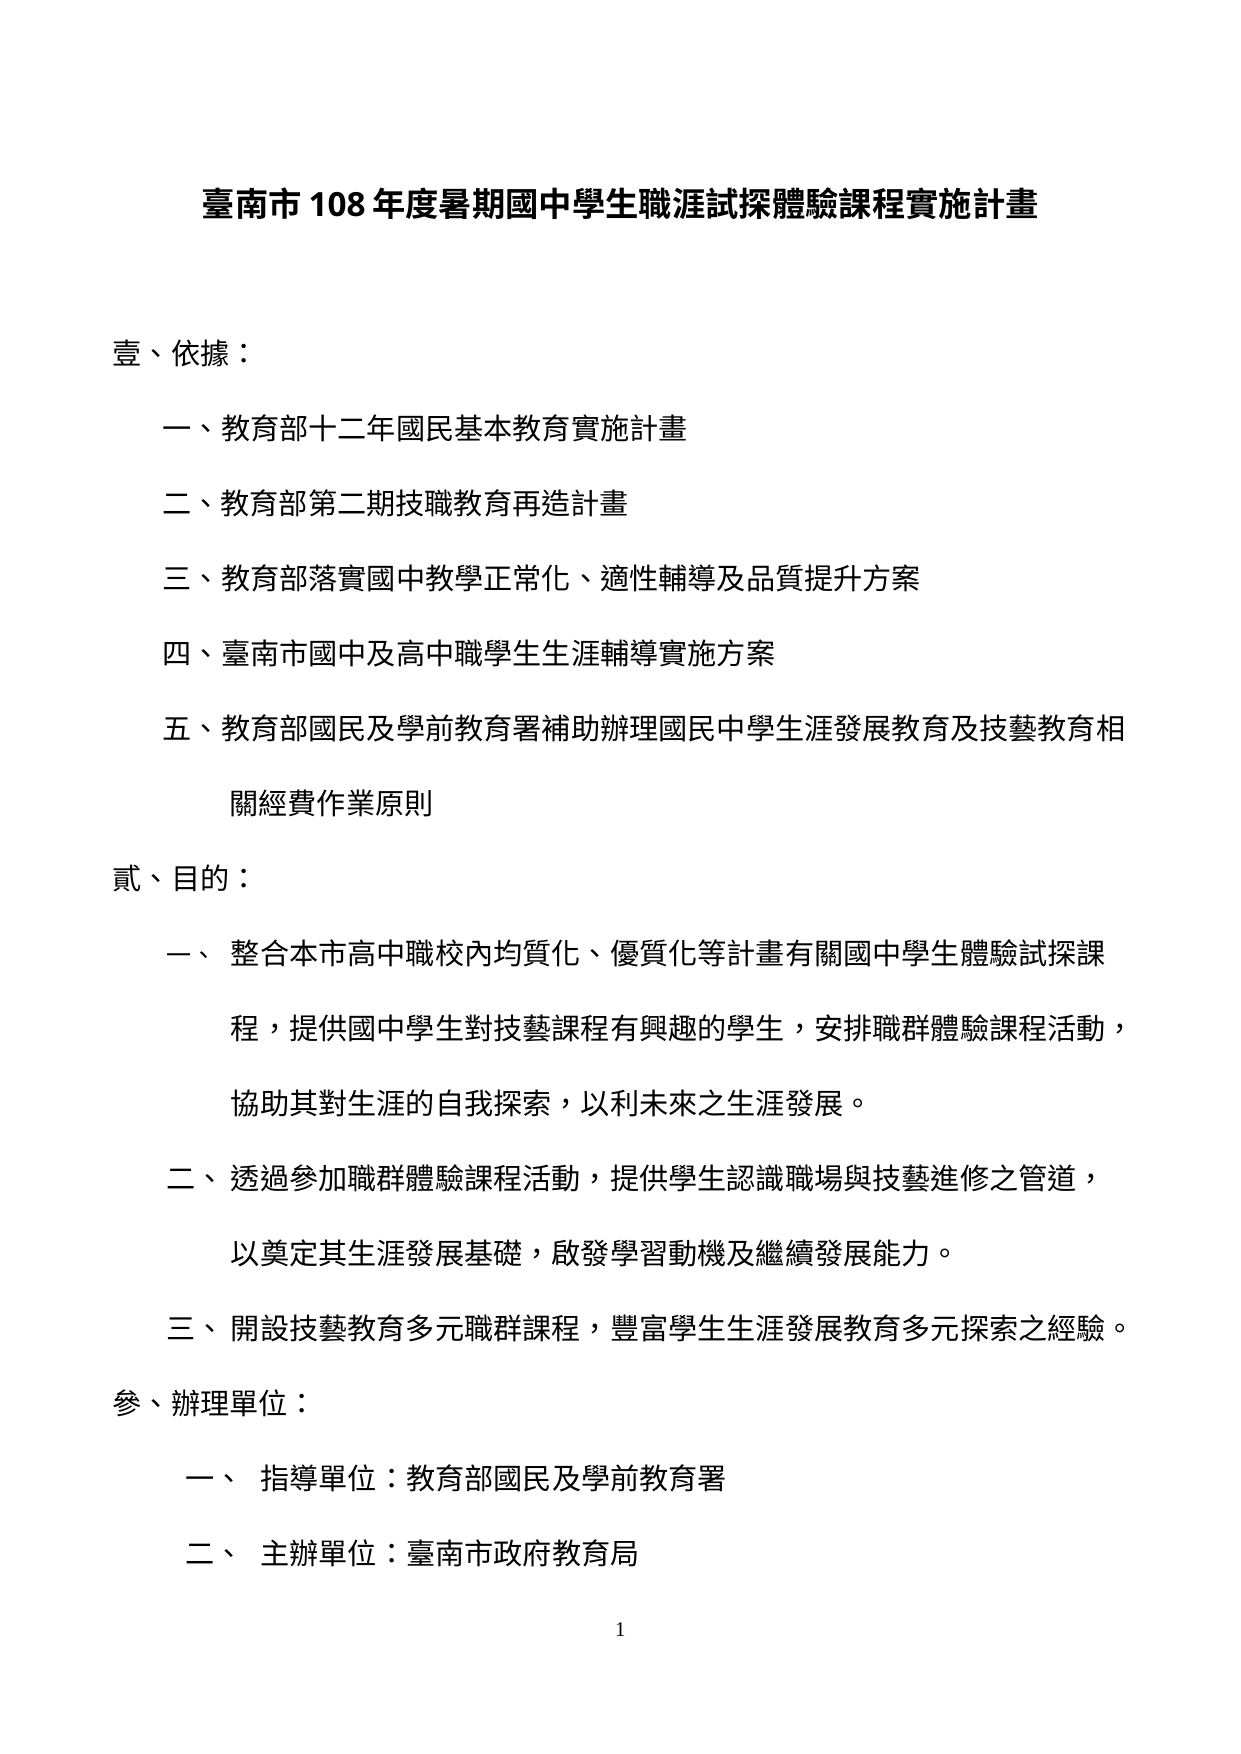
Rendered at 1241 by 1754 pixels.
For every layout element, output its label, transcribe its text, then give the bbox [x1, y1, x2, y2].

text 三、教育部落實國中教學正常化、適性輔導及品質提升方案 [112, 539, 1128, 614]
list 透過參加職群體驗課程活動，提供學生認識職場與技藝進修之管道，以奠定其生涯發展基礎，啟發學習動機及繼續發展能力。 [166, 1139, 1128, 1289]
text 臺南市108年度暑期國中學生職涯試探體驗課程實施計畫 [112, 164, 1128, 239]
text 貳、目的： [112, 839, 1128, 914]
list 主辦單位：臺南市政府教育局 [185, 1514, 1128, 1589]
text 五、教育部國民及學前教育署補助辦理國民中學生涯發展教育及技藝教育相關經費作業原則 [112, 689, 1128, 839]
text 二、教育部第二期技職教育再造計畫 [162, 464, 1128, 539]
text 四、臺南市國中及高中職學生生涯輔導實施方案 [112, 614, 1128, 689]
text 參、辦理單位： [112, 1364, 1128, 1439]
text 一、教育部十二年國民基本教育實施計畫 [112, 389, 1128, 464]
list 整合本市高中職校內均質化、優質化等計畫有關國中學生體驗試探課程，提供國中學生對技藝課程有興趣的學生，安排職群體驗課程活動，協助其對生涯的自我探索，以利未來之生涯發展。 [166, 914, 1128, 1139]
list 指導單位：教育部國民及學前教育署 [185, 1439, 1128, 1514]
text 壹、依據： [112, 314, 1128, 389]
list 開設技藝教育多元職群課程，豐富學生生涯發展教育多元探索之經驗。 [166, 1289, 1128, 1364]
